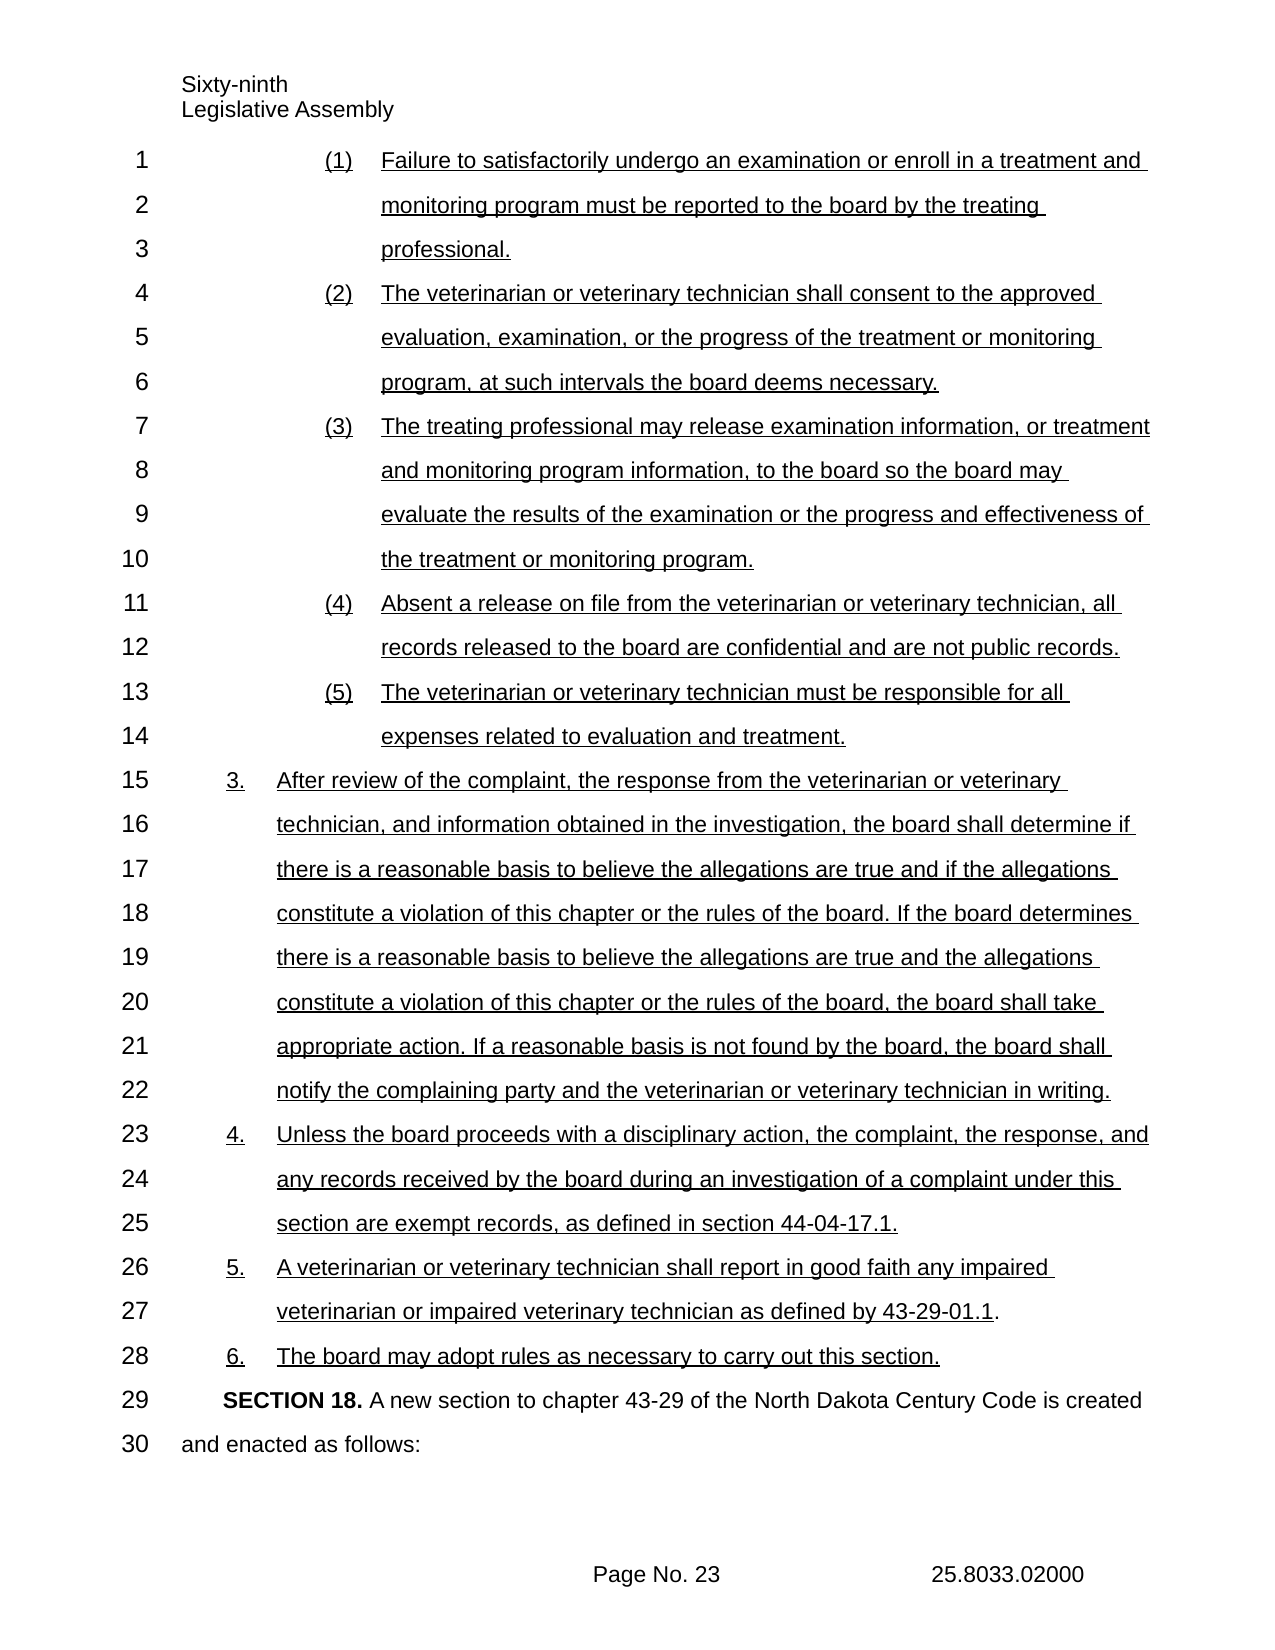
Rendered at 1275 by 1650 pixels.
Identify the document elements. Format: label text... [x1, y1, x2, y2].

text SECTION 18. A new section to chapter 43‑29 of the North Dakota Century Code is created and enacted as follows: [181, 1373, 1154, 1461]
text 4. Unless the board proceeds with a disciplinary action, the complaint, the response, and any records received by the board during an investigation of a complaint under this section are exempt records, as defined in section 44-04-17.1. [181, 1107, 1154, 1240]
text 5. A veterinarian or veterinary technician shall report in good faith any impaired veterinarian or impaired veterinary technician as defined by 43-29-01.1. [181, 1240, 1154, 1329]
text (5) The veterinarian or veterinary technician must be responsible for all expenses related to evaluation and treatment. [181, 664, 1154, 753]
text (3) The treating professional may release examination information, or treatment and monitoring program information, to the board so the board may evaluate the results of the examination or the progress and effectiveness of the treatment or monitoring program. [181, 399, 1154, 576]
text (2) The veterinarian or veterinary technician shall consent to the approved evaluation, examination, or the progress of the treatment or monitoring program, at such intervals the board deems necessary. [181, 266, 1154, 399]
text 6. The board may adopt rules as necessary to carry out this section. [181, 1329, 1154, 1373]
text 3. After review of the complaint, the response from the veterinarian or veterinary technician, and information obtained in the investigation, the board shall determine if there is a reasonable basis to believe the allegations are true and if the allegations constitute a violation of this chapter or the rules of the board. If the board determines there is a reasonable basis to believe the allegations are true and the allegations constitute a violation of this chapter or the rules of the board, the board shall take appropriate action. If a reasonable basis is not found by the board, the board shall notify the complaining party and the veterinarian or veterinary technician in writing. [181, 753, 1154, 1107]
text (1) Failure to satisfactorily undergo an examination or enroll in a treatment and monitoring program must be reported to the board by the treating professional. [181, 133, 1154, 266]
text (4) Absent a release on file from the veterinarian or veterinary technician, all records released to the board are confidential and are not public records. [181, 576, 1154, 664]
